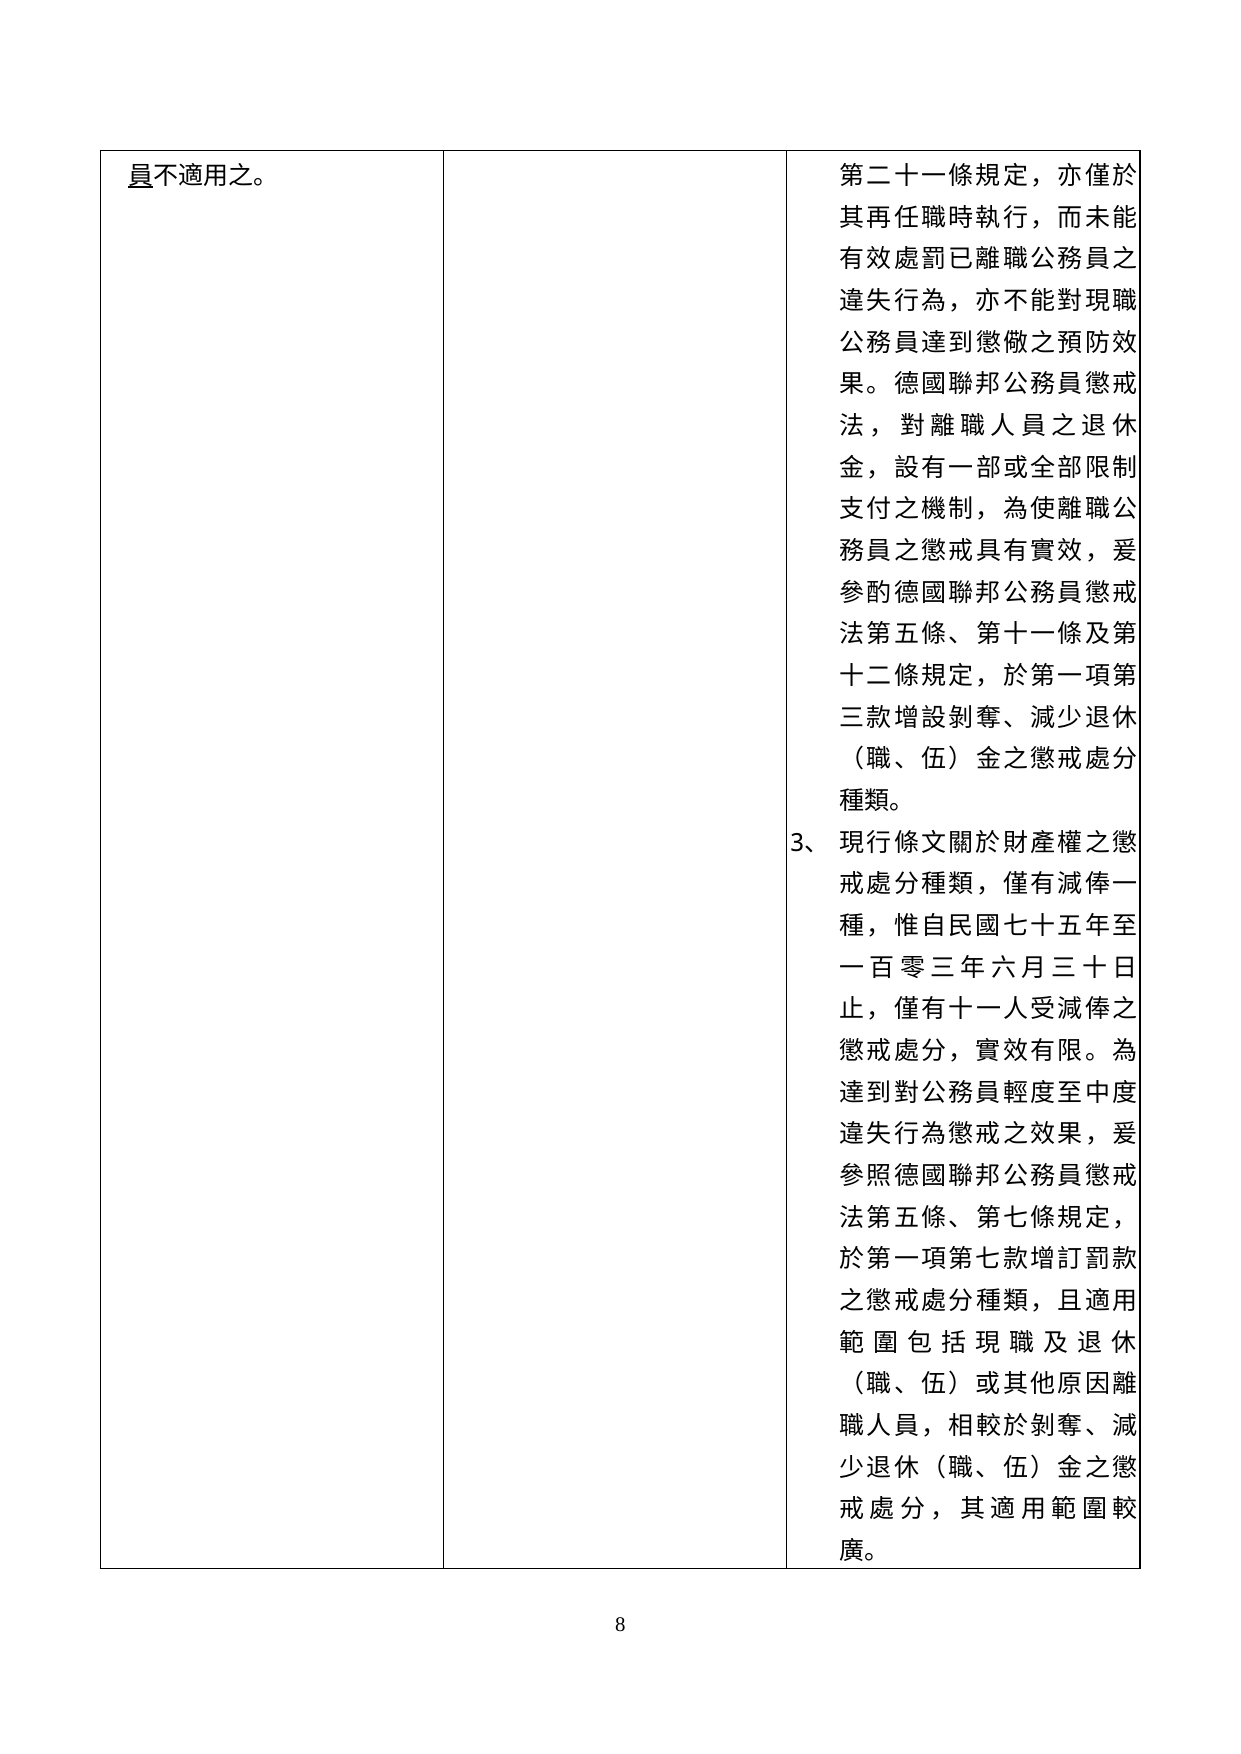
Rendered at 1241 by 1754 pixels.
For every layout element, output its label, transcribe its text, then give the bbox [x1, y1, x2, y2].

table_cell 公務員懲戒制度之目的在於整飭官箴，以提高行政效率，如依其應受懲戒之具體情事，足認其已不適任公務員，應將其淘汰，以維持官紀，爰參酌德國聯邦公務員懲戒法第五條、第十條規定，增列第一項第一款免除職務之懲戒處分種類。 公務員於任職時涉有違失行為，嗣發覺時業已退休（職、伍）或資遣而離職者，依本法第一條第二項規定，亦應受懲戒。惟依現行條文規定，如予撤職、休職、記過、申誡等懲戒處分，因其已不在職，懲戒效果有限，即使予以降級、減俸，依本法第二十一條規定，亦僅於其再任職時執行，而未能有效處罰已離職公務員之違失行為，亦不能對現職公務員達到懲儆之預防效果。德國聯邦公務員懲戒法，對離職人員之退休金，設有一部或全部限制支付之機制，為使離職公務員之懲戒具有實效，爰參酌德國聯邦公務員懲戒法第五條、第十一條及第十二條規定，於第一項第三款增設剝奪、減少退休（職、伍）金之懲戒處分種類。 現行條文關於財產權之懲戒處分種類，僅有減俸一種，惟自民國七十五年至一百零三年六月三十日止，僅有十一人受減俸之懲戒處分，實效有限。為達到對公務員輕度至中度違失行為懲戒之效果，爰參照德國聯邦公務員懲戒法第五條、第七條規定，於第一項第七款增訂罰款之懲戒處分種類，且適用範圍包括現職及退休（職、伍）或其他原因離職人員，相較於剝奪、減少退休（職、伍）金之懲戒處分，其適用範圍較廣。 又公務員之違失行為，應按其情節，並依其身分與職務關係分別為不同之懲戒處分。是以除單獨為罰款處分外，如公務員違失行為所生損害，嚴重影響國家、社會與個人法益，甚或有不法利益所得者，為達懲戒效果，爰增訂第三項規定，賦予懲戒機關得將罰款處分與免除職務、撤職、休職、降級、記過、申誡併為處分，俾得依被付懲戒人違失情節彈性適用。 五、依現行條文第二項規定，政務官之懲戒處分種類僅有撤職及申誡兩種，並無其他種類之懲戒處分，致對政務官之懲戒失重或失輕。為改善上述不符合比例原則之處分種類限制，爰將現行條文第二項規定，移列為第四項，並增訂免除職務、剝奪退休（職、伍）金、減少退休（職、伍）金、減俸及罰款之懲戒處分種類，以臻周全。 六、基於「政務人員退職撫卹條例」已不稱「政務官」，而改用「政務人員」，爰配合修正第四項用語。 七、主管長官依法律規定(如公務人員考績法)本得對所屬公務員為記過或申誡之懲處。考量歷來主管長官對其所屬九職等或相當於九職等以下公務員違失行為之記過與申誡，多依公務人員考績法辦理，爰將現行條文第三項「九職等或相當於九職等以下公務員之記過與申誡，得逕由主管長官行之」規定刪除。 [787, 151, 1139, 1568]
table_cell [444, 151, 786, 1568]
table_cell 員不適用之。 [101, 151, 443, 1568]
